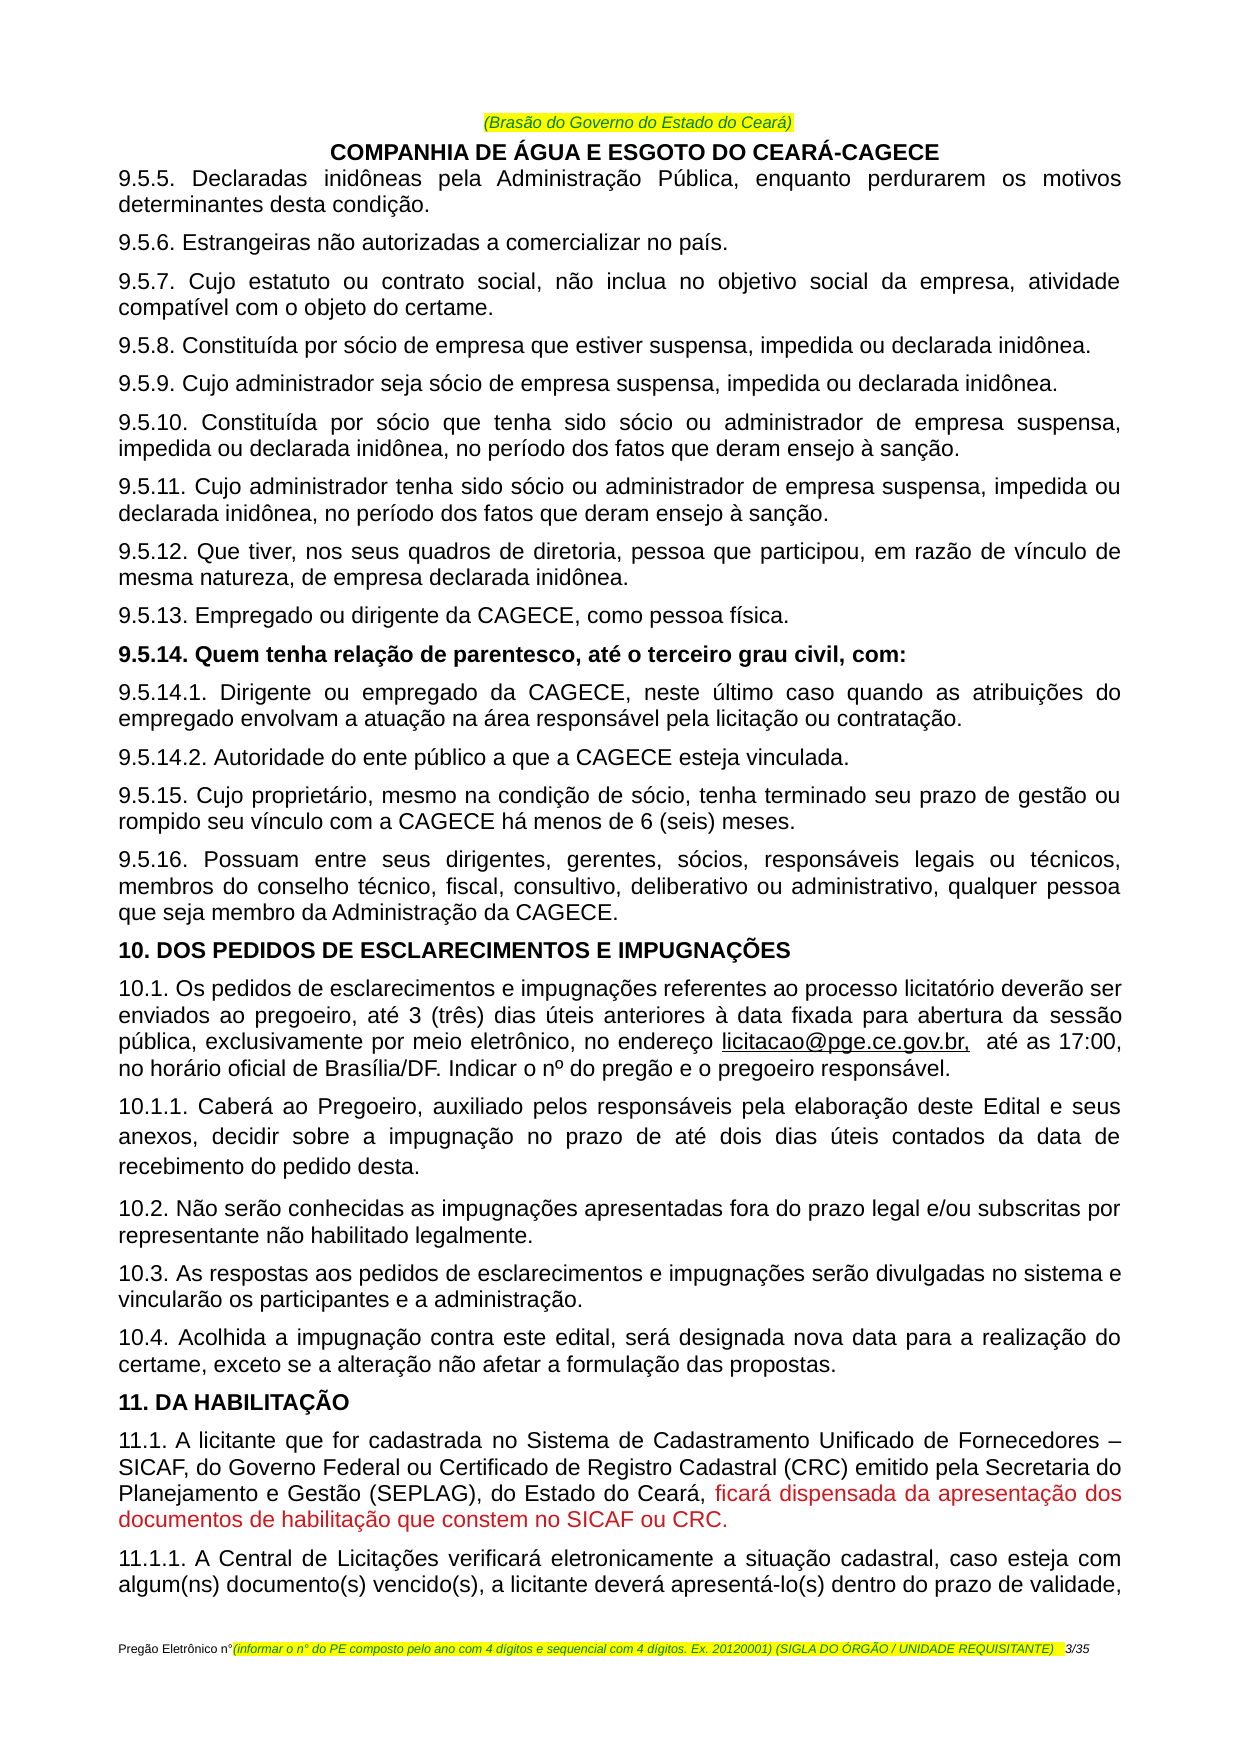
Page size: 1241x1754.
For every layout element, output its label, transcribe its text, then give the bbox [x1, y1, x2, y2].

text 9.5.12. Que tiver, nos seus quadros de diretoria, pessoa que participou, em razão de vínculo de mesma natureza, de empresa declarada inidônea. [118, 538, 1122, 591]
text 10.1. Os pedidos de esclarecimentos e impugnações referentes ao processo licitatório deverão ser enviados ao pregoeiro, até 3 (três) dias úteis anteriores à data fixada para abertura da sessão pública, exclusivamente por meio eletrônico, no endereço licitacao@pge.ce.gov.br, até as 17:00, no horário oficial de Brasília/DF. Indicar o nº do pregão e o pregoeiro responsável. [118, 975, 1122, 1081]
text 11.1.1. A Central de Licitações verificará eletronicamente a situação cadastral, caso esteja com algum(ns) documento(s) vencido(s), a licitante deverá apresentá-lo(s) dentro do prazo de validade, [118, 1544, 1122, 1597]
text 9.5.15. Cujo proprietário, mesmo na condição de sócio, tenha terminado seu prazo de gestão ou rompido seu vínculo com a CAGECE há menos de 6 (seis) meses. [118, 782, 1122, 834]
text 9.5.14. Quem tenha relação de parentesco, até o terceiro grau civil, com: [118, 641, 1122, 667]
text 9.5.10. Constituída por sócio que tenha sido sócio ou administrador de empresa suspensa, impedida ou declarada inidônea, no período dos fatos que deram ensejo à sanção. [118, 409, 1122, 461]
text 9.5.9. Cujo administrador seja sócio de empresa suspensa, impedida ou declarada inidônea. [118, 370, 1122, 397]
text 9.5.13. Empregado ou dirigente da CAGECE, como pessoa física. [118, 602, 1122, 629]
text 9.5.16. Possuam entre seus dirigentes, gerentes, sócios, responsáveis legais ou técnicos, membros do conselho técnico, fiscal, consultivo, deliberativo ou administrativo, qualquer pessoa que seja membro da Administração da CAGECE. [118, 846, 1121, 925]
text 11.1. A licitante que for cadastrada no Sistema de Cadastramento Unificado de Fornecedores – SICAF, do Governo Federal ou Certificado de Registro Cadastral (CRC) emitido pela Secretaria do Planejamento e Gestão (SEPLAG), do Estado do Ceará, ficará dispensada da apresentação dos documentos de habilitação que constem no SICAF ou CRC. [118, 1427, 1122, 1533]
text 9.5.14.1. Dirigente ou empregado da CAGECE, neste último caso quando as atribuições do empregado envolvam a atuação na área responsável pela licitação ou contratação. [118, 679, 1122, 732]
list 10.1.1. Caberá ao Pregoeiro, auxiliado pelos responsáveis pela elaboração deste Edital e seus anexos, decidir sobre a impugnação no prazo de até dois dias úteis contados da data de recebimento do pedido desta. [118, 1093, 1122, 1179]
text 9.5.6. Estrangeiras não autorizadas a comercializar no país. [118, 229, 1122, 256]
text 10. DOS PEDIDOS DE ESCLARECIMENTOS E IMPUGNAÇÕES [118, 937, 1122, 963]
text 9.5.14.2. Autoridade do ente público a que a CAGECE esteja vinculada. [118, 743, 1122, 770]
text 10.4. Acolhida a impugnação contra este edital, será designada nova data para a realização do certame, exceto se a alteração não afetar a formulação das propostas. [118, 1324, 1122, 1377]
text 9.5.11. Cujo administrador tenha sido sócio ou administrador de empresa suspensa, impedida ou declarada inidônea, no período dos fatos que deram ensejo à sanção. [118, 473, 1122, 526]
text 9.5.8. Constituída por sócio de empresa que estiver suspensa, impedida ou declarada inidônea. [118, 332, 1122, 358]
text 10.2. Não serão conhecidas as impugnações apresentadas fora do prazo legal e/ou subscritas por representante não habilitado legalmente. [118, 1195, 1122, 1248]
text 9.5.7. Cujo estatuto ou contrato social, não inclua no objetivo social da empresa, atividade compatível com o objeto do certame. [118, 268, 1121, 320]
text 9.5.5. Declaradas inidôneas pela Administração Pública, enquanto perdurarem os motivos determinantes desta condição. [118, 165, 1122, 217]
text 11. DA HABILITAÇÃO [118, 1389, 1122, 1415]
text 10.3. As respostas aos pedidos de esclarecimentos e impugnações serão divulgadas no sistema e vincularão os participantes e a administração. [118, 1260, 1122, 1312]
